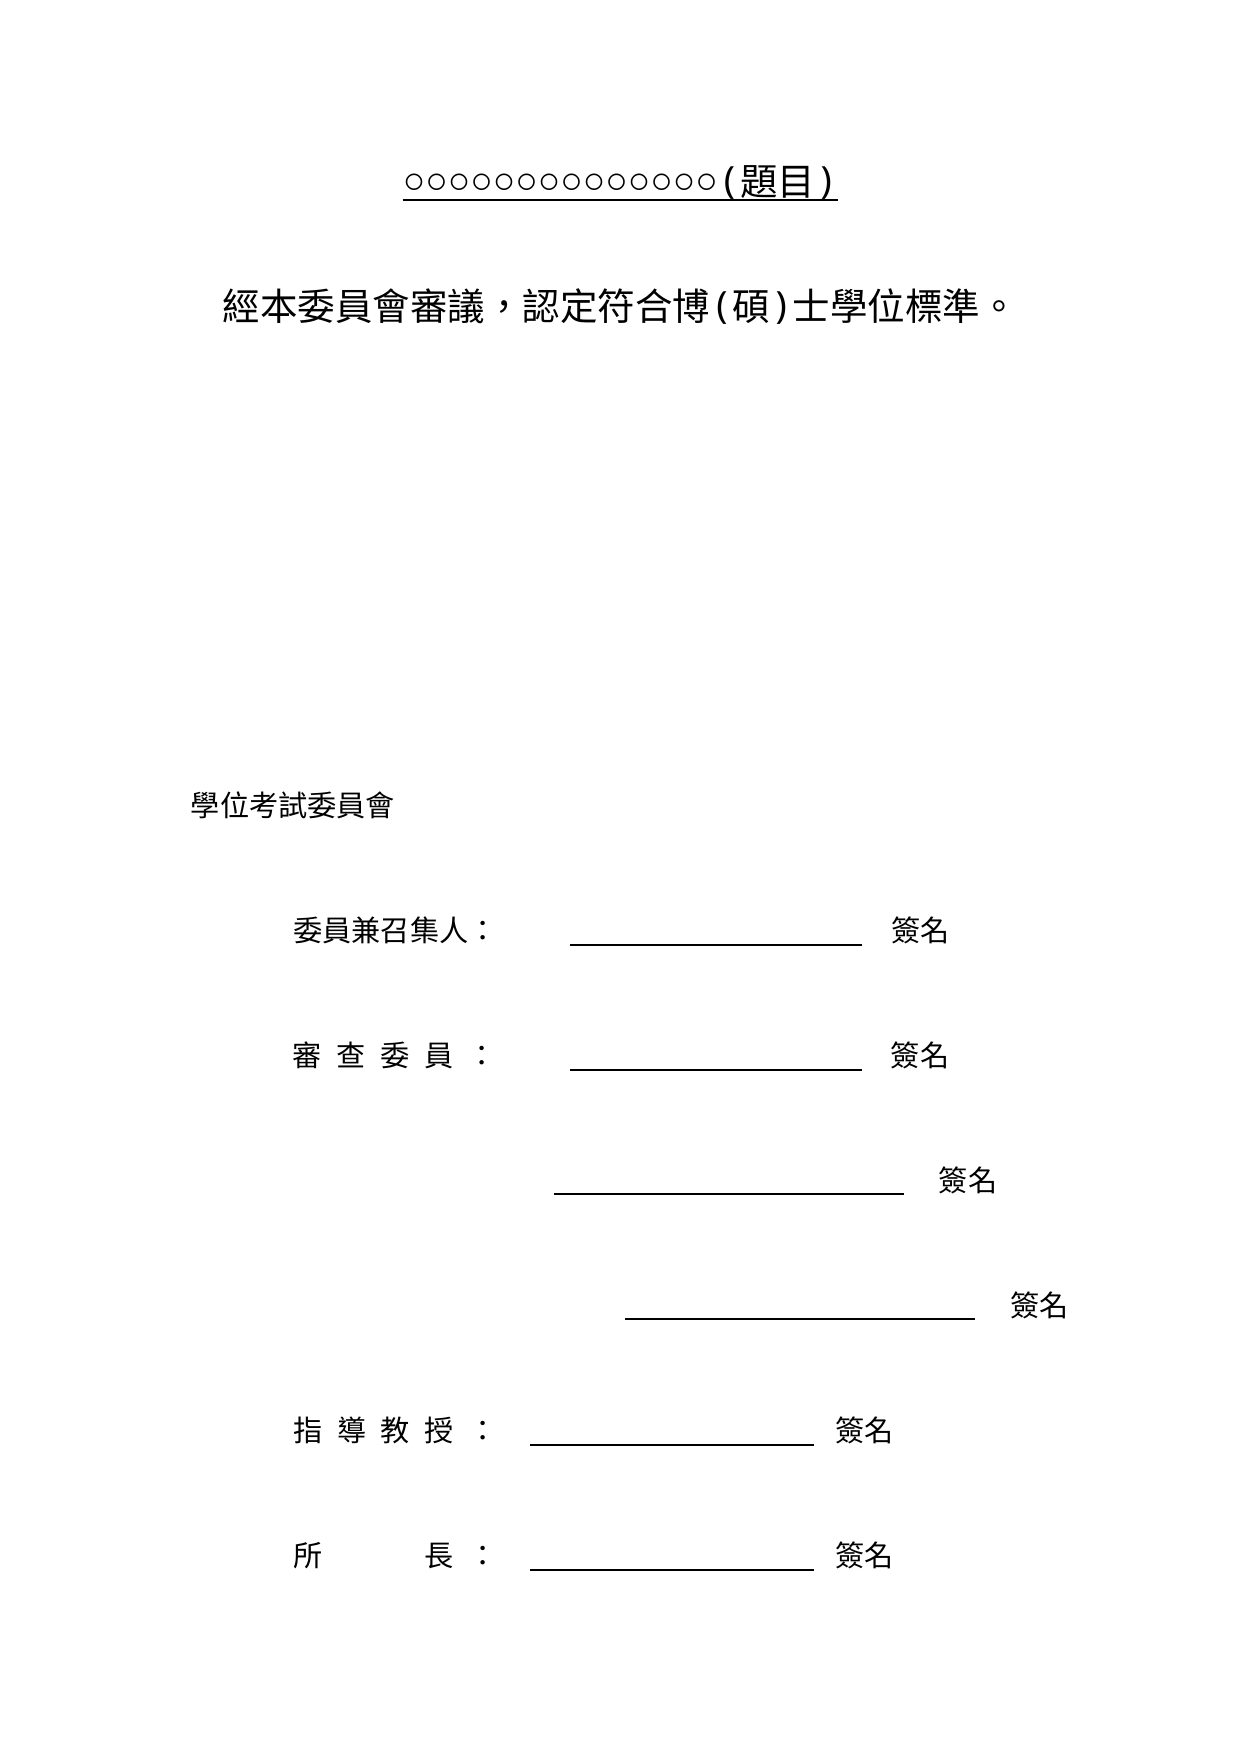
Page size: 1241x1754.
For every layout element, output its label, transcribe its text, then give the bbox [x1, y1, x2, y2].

text 審 查 委 員 ： 簽名 [205, 1012, 1122, 1075]
text 委員兼召集人： 簽名 [118, 887, 1122, 950]
text 學位考試委員會 [191, 762, 1122, 825]
text 所 長 ： 簽名 [118, 1512, 1122, 1575]
text 指 導 教 授 ： 簽名 [118, 1387, 1122, 1450]
text 簽名 [205, 1137, 1122, 1200]
text ○○○○○○○○○○○○○○(題目) [118, 137, 1122, 200]
text 經本委員會審議，認定符合博(碩)士學位標準。 [118, 262, 1122, 325]
text 簽名 [205, 1262, 1122, 1325]
